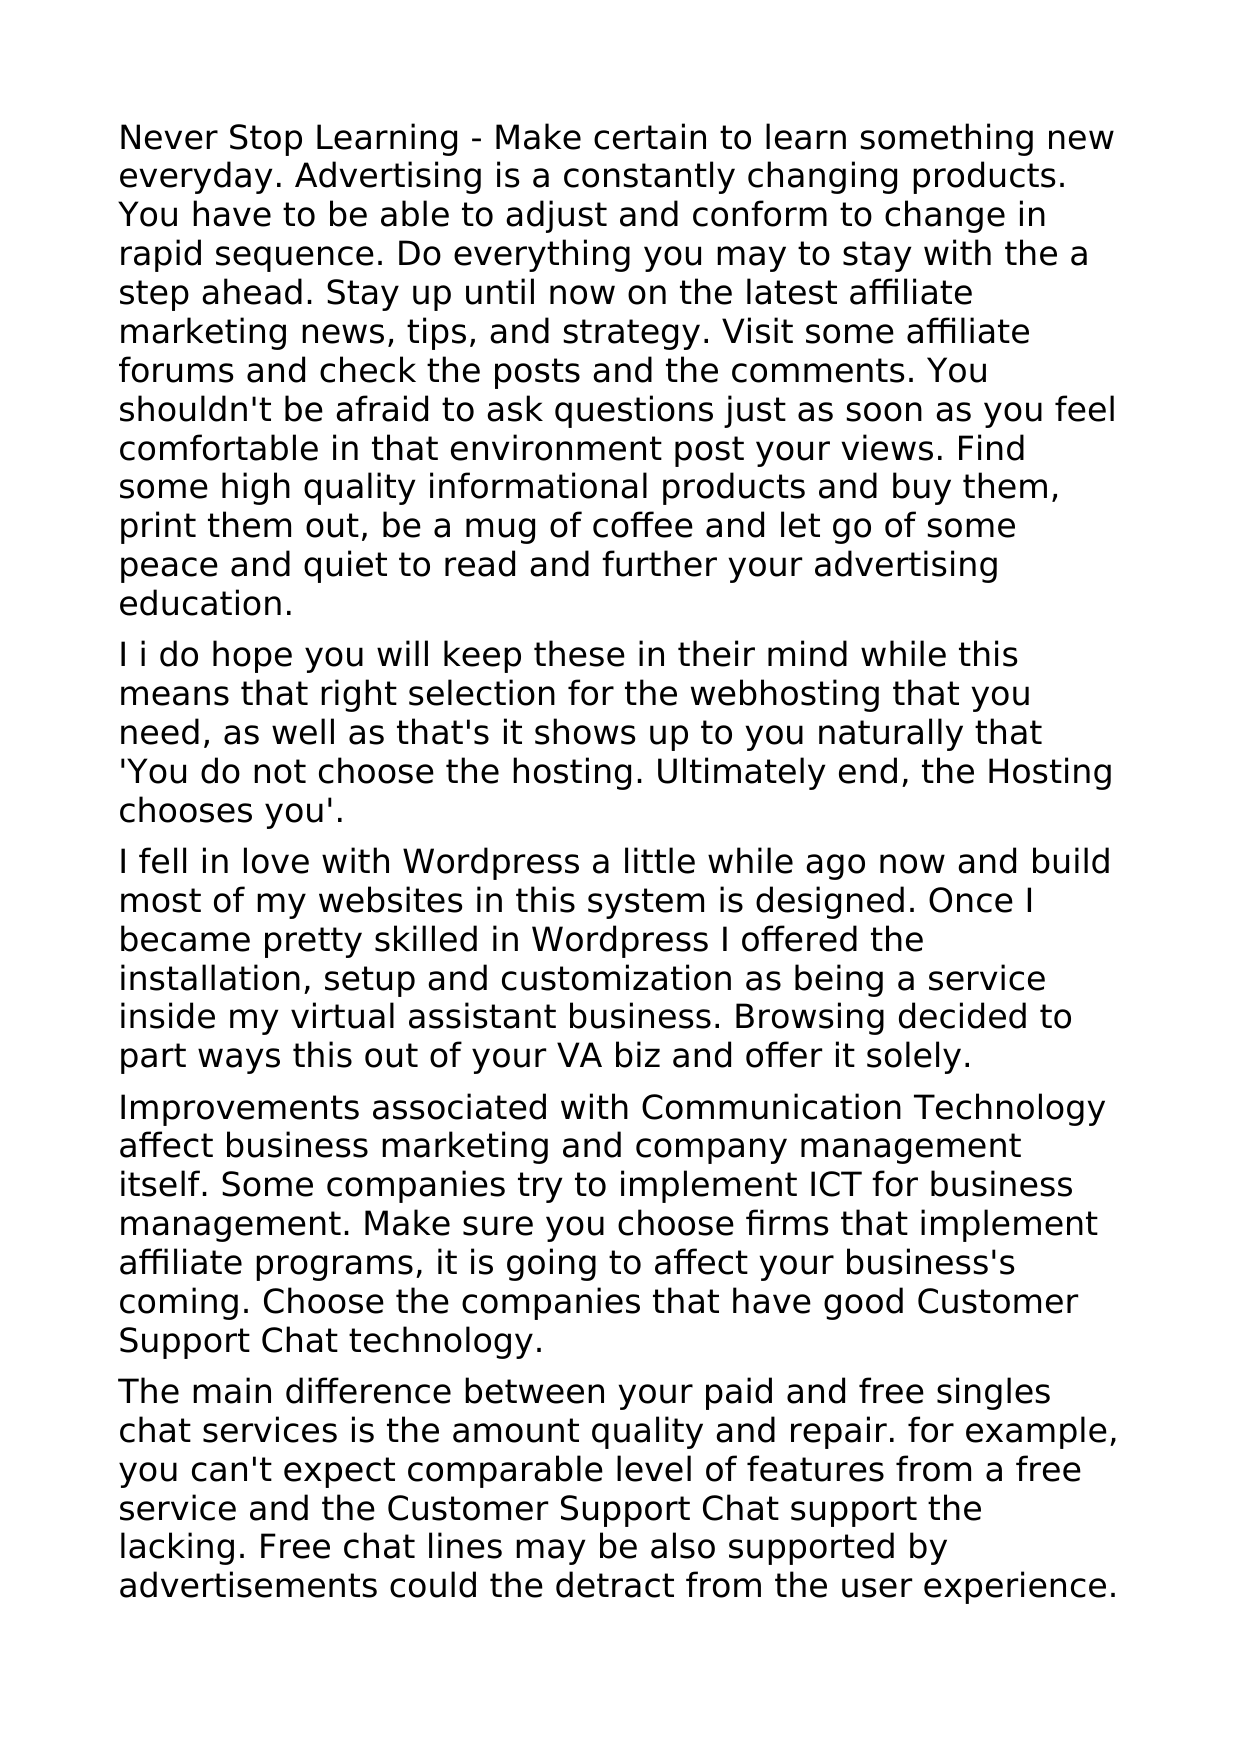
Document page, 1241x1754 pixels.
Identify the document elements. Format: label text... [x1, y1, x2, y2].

text Improvements associated with Communication Technology affect business marketing and company management itself. Some companies try to implement ICT for business management. Make sure you choose firms that implement affiliate programs, it is going to affect your business's coming. Choose the companies that have good Customer Support Chat technology. [118, 1088, 1122, 1360]
text The main difference between your paid and free singles chat services is the amount quality and repair. for example, you can't expect comparable level of features from a free service and the Customer Support Chat support the lacking. Free chat lines may be also supported by advertisements could the detract from the user experience. [118, 1373, 1122, 1606]
text I i do hope you will keep these in their mind while this means that right selection for the webhosting that you need, as well as that's it shows up to you naturally that 'You do not choose the hosting. Ultimately end, the Hosting chooses you'. [118, 636, 1122, 830]
text Never Stop Learning - Make certain to learn something new everyday. Advertising is a constantly changing products. You have to be able to adjust and conform to change in rapid sequence. Do everything you may to stay with the a step ahead. Stay up until now on the latest affiliate marketing news, tips, and strategy. Visit some affiliate forums and check the posts and the comments. You shouldn't be afraid to ask questions just as soon as you feel comfortable in that environment post your views. Find some high quality informational products and buy them, print them out, be a mug of coffee and let go of some peace and quiet to read and further your advertising education. [118, 118, 1122, 623]
text I fell in love with Wordpress a little while ago now and build most of my websites in this system is designed. Once I became pretty skilled in Wordpress I offered the installation, setup and customization as being a service inside my virtual assistant business. Browsing decided to part ways this out of your VA biz and offer it solely. [118, 842, 1122, 1076]
